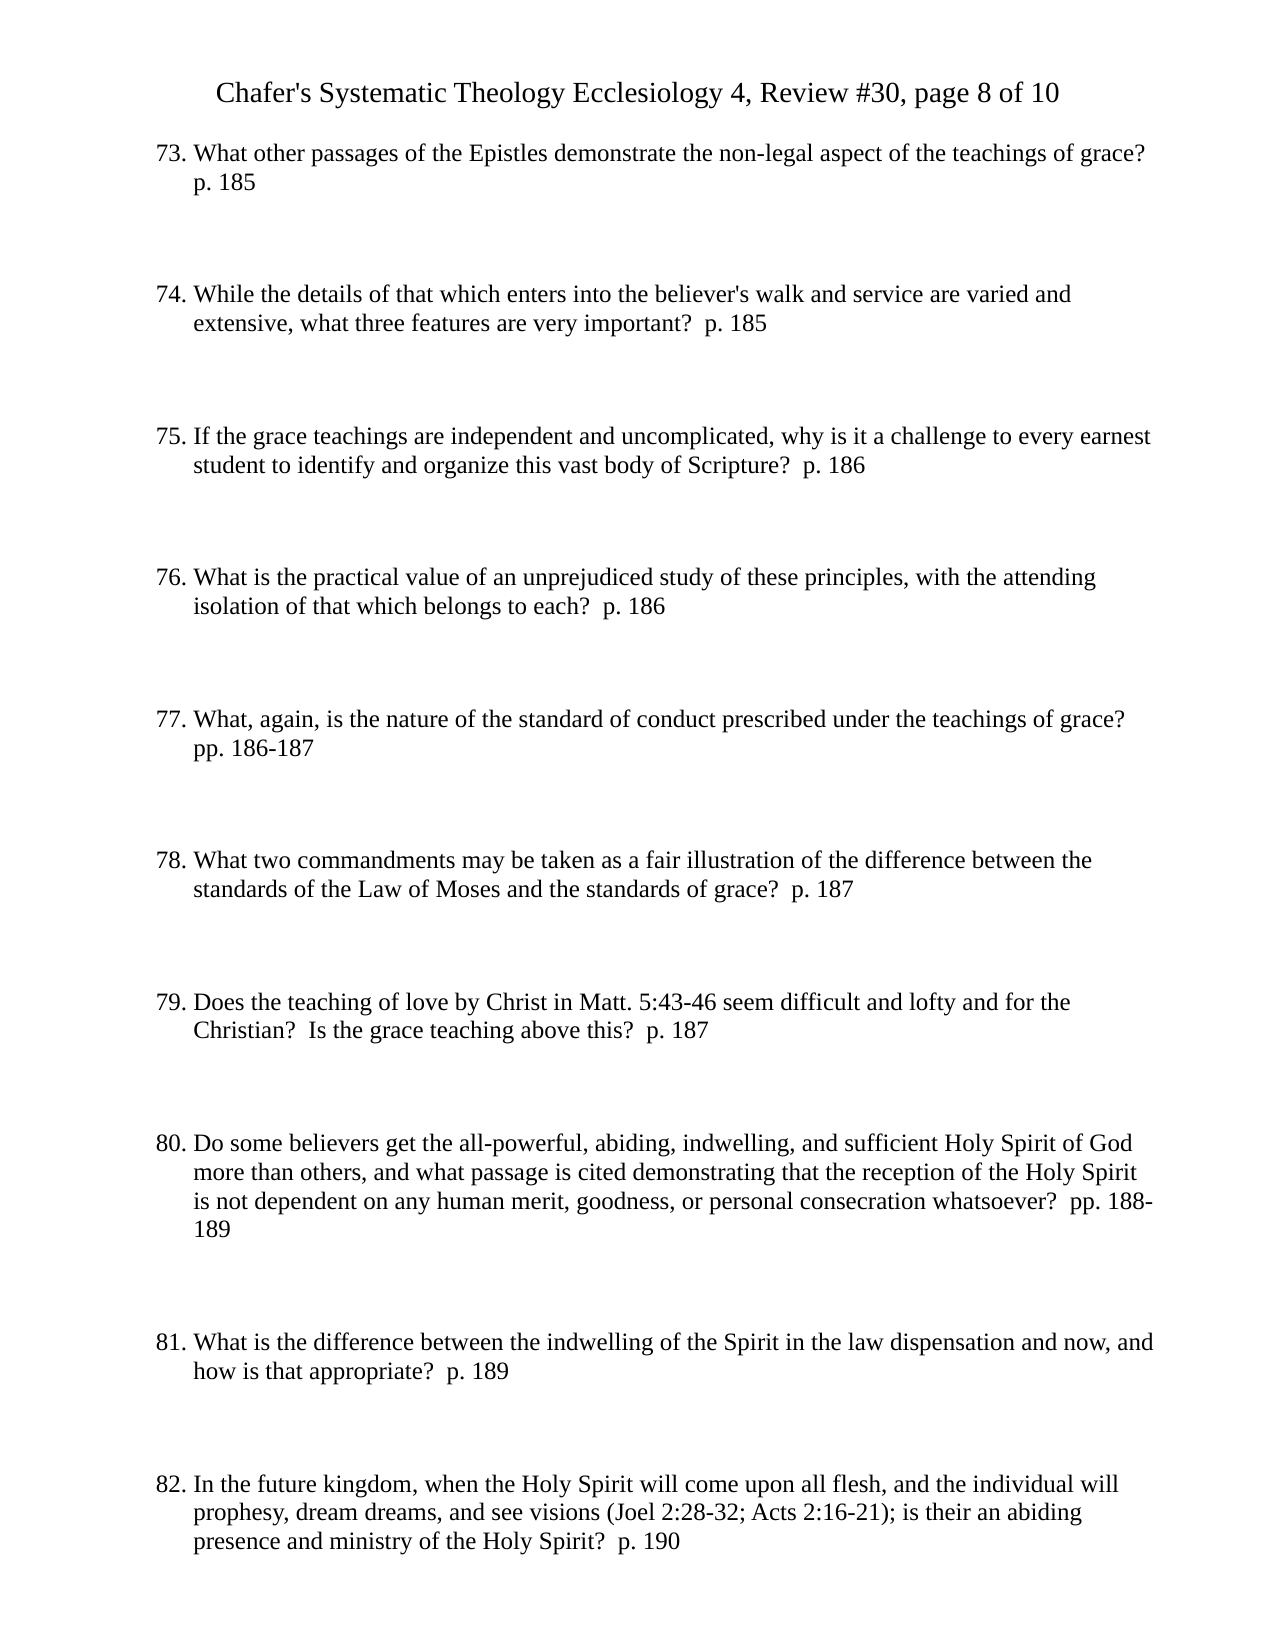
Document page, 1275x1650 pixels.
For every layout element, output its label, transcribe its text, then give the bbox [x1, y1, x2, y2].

list What is the practical value of an unprejudiced study of these principles, with the attending isolation of that which belongs to each? p. 186 [156, 562, 1157, 620]
list While the details of that which enters into the believer's walk and service are varied and extensive, what three features are very important? p. 185 [156, 279, 1157, 337]
list In the future kingdom, when the Holy Spirit will come upon all flesh, and the individual will prophesy, dream dreams, and see visions (Joel 2:28-32; Acts 2:16-21); is their an abiding presence and ministry of the Holy Spirit? p. 190 [156, 1469, 1157, 1555]
list Does the teaching of love by Christ in Matt. 5:43-46 seem difficult and lofty and for the Christian? Is the grace teaching above this? p. 187 [156, 987, 1157, 1044]
list Do some believers get the all-powerful, abiding, indwelling, and sufficient Holy Spirit of God more than others, and what passage is cited demonstrating that the reception of the Holy Spirit is not dependent on any human merit, goodness, or personal consecration whatsoever? pp. 188-189 [156, 1128, 1157, 1243]
list What other passages of the Epistles demonstrate the non-legal aspect of the teachings of grace? p. 185 [156, 138, 1157, 196]
list If the grace teachings are independent and uncomplicated, why is it a challenge to every earnest student to identify and organize this vast body of Scripture? p. 186 [156, 421, 1157, 478]
list What is the difference between the indwelling of the Spirit in the law dispensation and now, and how is that appropriate? p. 189 [156, 1327, 1157, 1385]
list What two commandments may be taken as a fair illustration of the difference between the standards of the Law of Moses and the standards of grace? p. 187 [156, 845, 1157, 903]
list What, again, is the nature of the standard of conduct prescribed under the teachings of grace? pp. 186-187 [156, 704, 1157, 761]
